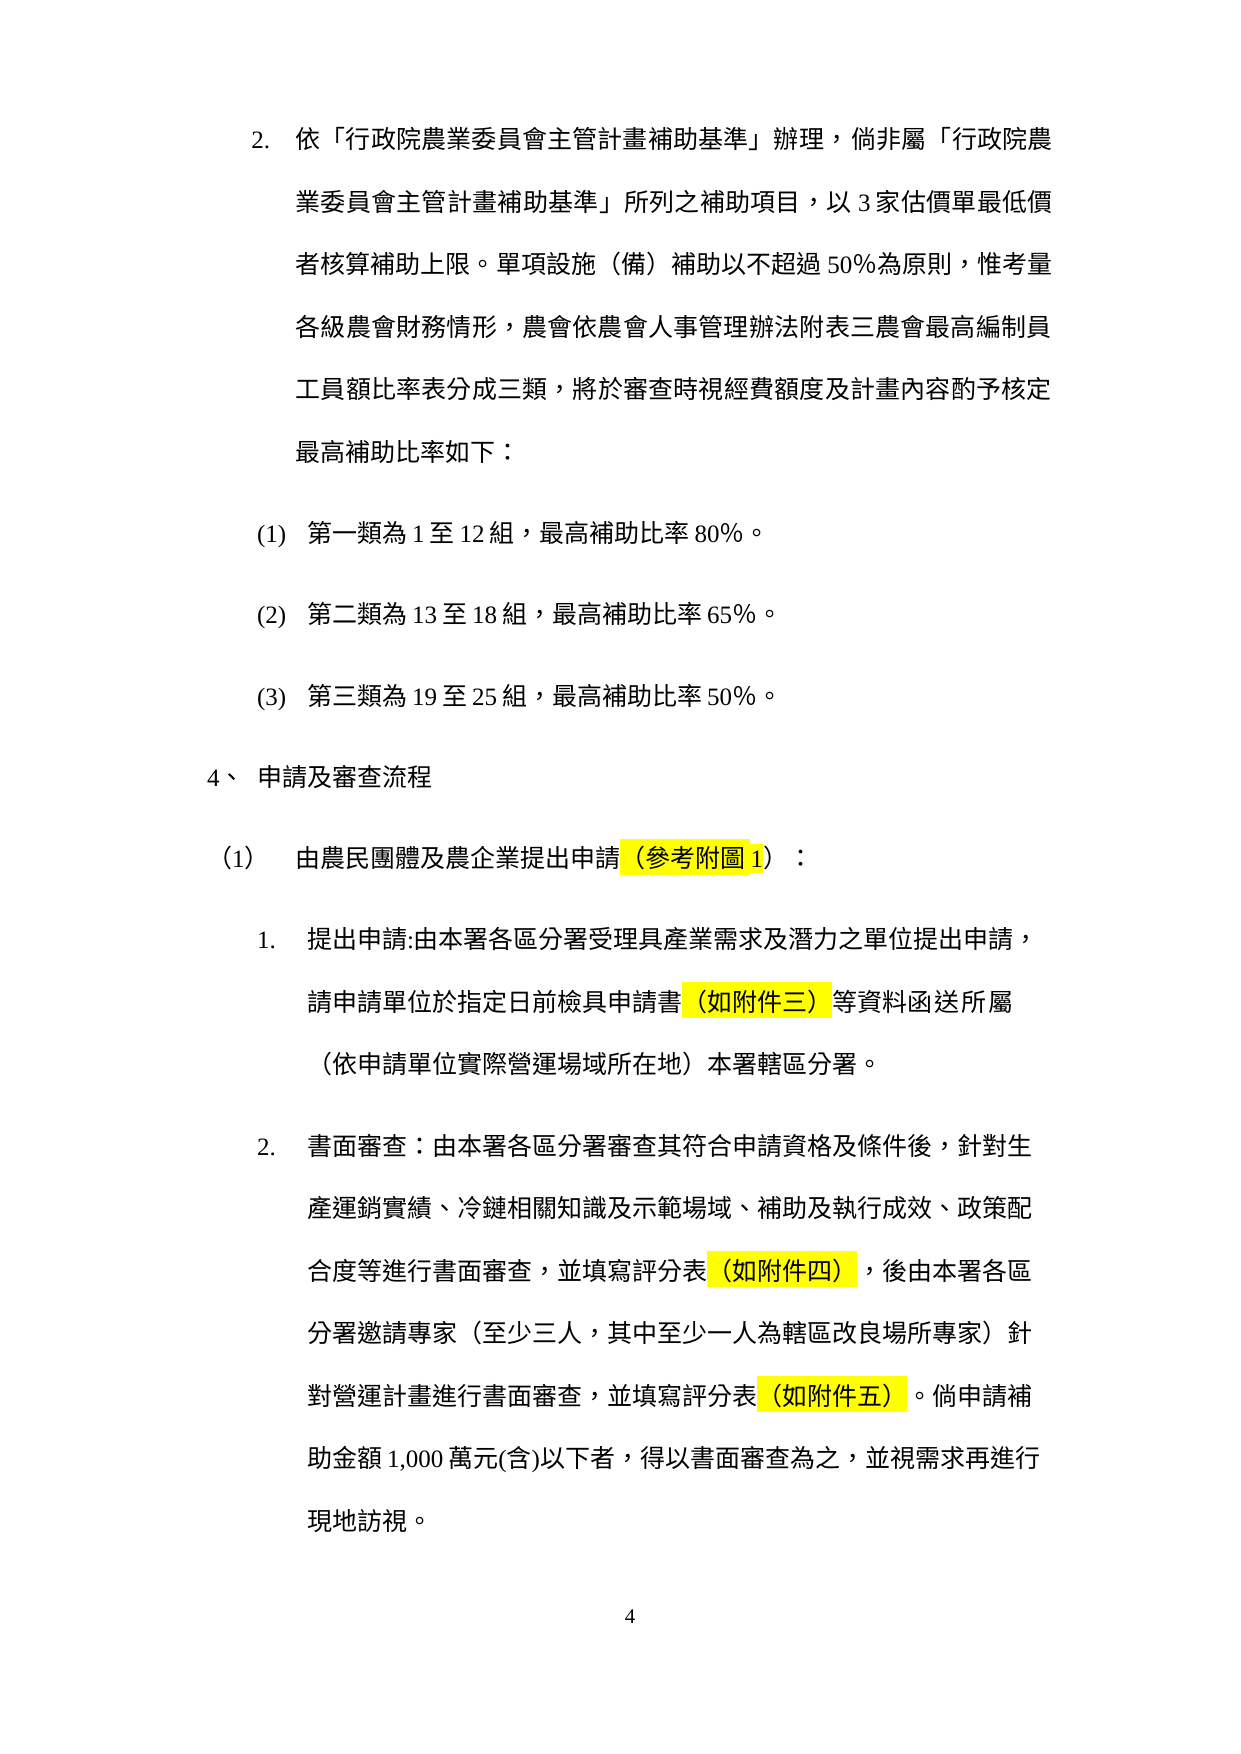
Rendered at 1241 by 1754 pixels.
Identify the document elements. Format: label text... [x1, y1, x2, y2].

list 由農民團體及農企業提出申請（參考附圖1）： [207, 815, 1053, 877]
list 書面審查：由本署各區分署審查其符合申請資格及條件後，針對生產運銷實績、冷鏈相關知識及示範場域、補助及執行成效、政策配合度等進行書面審查，並填寫評分表（如附件四），後由本署各區分署邀請專家（至少三人，其中至少一人為轄區改良場所專家）針對營運計畫進行書面審查，並填寫評分表（如附件五）。倘申請補助金額1,000萬元(含)以下者，得以書面審查為之，並視需求再進行現地訪視。 [257, 1102, 1053, 1540]
list 申請及審查流程 [207, 734, 1053, 796]
list 第三類為19至25組，最高補助比率50％。 [257, 652, 1053, 715]
list 提出申請:由本署各區分署受理具產業需求及潛力之單位提出申請，請申請單位於指定日前檢具申請書（如附件三）等資料函送所屬（依申請單位實際營運場域所在地）本署轄區分署。 [257, 896, 1053, 1084]
list 第二類為13至18組，最高補助比率65％。 [257, 571, 1053, 634]
list 依「行政院農業委員會主管計畫補助基準」辦理，倘非屬「行政院農業委員會主管計畫補助基準」所列之補助項目，以3家估價單最低價者核算補助上限。單項設施（備）補助以不超過50％為原則，惟考量各級農會財務情形，農會依農會人事管理辦法附表三農會最高編制員工員額比率表分成三類，將於審查時視經費額度及計畫內容酌予核定最高補助比率如下： [251, 96, 1053, 471]
list 第一類為1至12組，最高補助比率80％。 [257, 490, 1053, 552]
